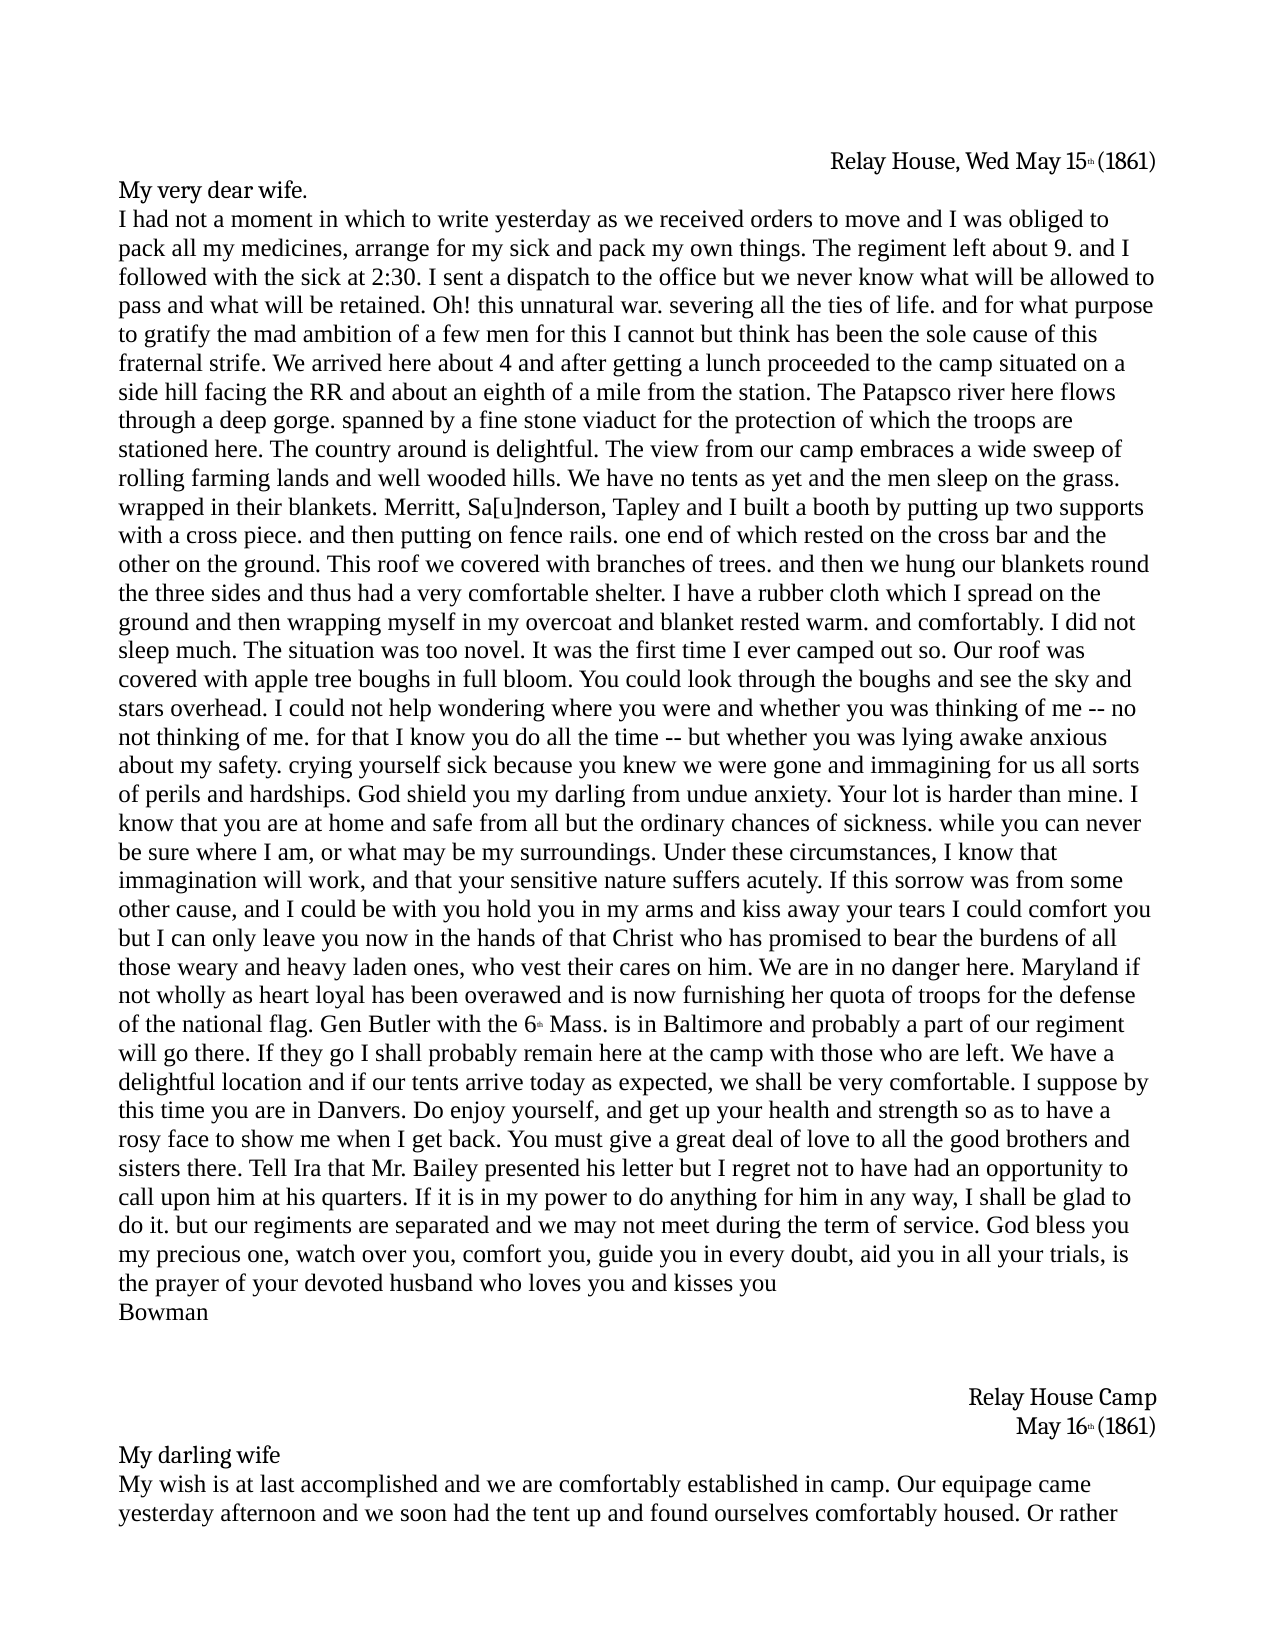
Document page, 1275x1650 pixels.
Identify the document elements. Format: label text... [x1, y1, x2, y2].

text Bowman [118, 1297, 1157, 1326]
text My wish is at last accomplished and we are comfortably established in camp. Our equipage came yesterday afternoon and we soon had the tent up and found ourselves comfortably housed. Or rather [118, 1469, 1157, 1527]
text My very dear wife. [118, 176, 1157, 204]
text My darling wife [118, 1441, 1157, 1469]
text Relay House, Wed May 15th (1861) [118, 147, 1157, 176]
text Relay House Camp [118, 1383, 1157, 1412]
text I had not a moment in which to write yesterday as we received orders to move and I was obliged to pack all my medicines, arrange for my sick and pack my own things. The regiment left about 9. and I followed with the sick at 2:30. I sent a dispatch to the office but we never know what will be allowed to pass and what will be retained. Oh! this unnatural war. severing all the ties of life. and for what purpose to gratify the mad ambition of a few men for this I cannot but think has been the sole cause of this fraternal strife. We arrived here about 4 and after getting a lunch proceeded to the camp situated on a side hill facing the RR and about an eighth of a mile from the station. The Patapsco river here flows through a deep gorge. spanned by a fine stone viaduct for the protection of which the troops are stationed here. The country around is delightful. The view from our camp embraces a wide sweep of rolling farming lands and well wooded hills. We have no tents as yet and the men sleep on the grass. wrapped in their blankets. Merritt, Sa[u]nderson, Tapley and I built a booth by putting up two supports with a cross piece. and then putting on fence rails. one end of which rested on the cross bar and the other on the ground. This roof we covered with branches of trees. and then we hung our blankets round the three sides and thus had a very comfortable shelter. I have a rubber cloth which I spread on the ground and then wrapping myself in my overcoat and blanket rested warm. and comfortably. I did not sleep much. The situation was too novel. It was the first time I ever camped out so. Our roof was covered with apple tree boughs in full bloom. You could look through the boughs and see the sky and stars overhead. I could not help wondering where you were and whether you was thinking of me -- no not thinking of me. for that I know you do all the time -- but whether you was lying awake anxious about my safety. crying yourself sick because you knew we were gone and immagining for us all sorts of perils and hardships. God shield you my darling from undue anxiety. Your lot is harder than mine. I know that you are at home and safe from all but the ordinary chances of sickness. while you can never be sure where I am, or what may be my surroundings. Under these circumstances, I know that immagination will work, and that your sensitive nature suffers acutely. If this sorrow was from some other cause, and I could be with you hold you in my arms and kiss away your tears I could comfort you but I can only leave you now in the hands of that Christ who has promised to bear the burdens of all those weary and heavy laden ones, who vest their cares on him. We are in no danger here. Maryland if not wholly as heart loyal has been overawed and is now furnishing her quota of troops for the defense of the national flag. Gen Butler with the 6th Mass. is in Baltimore and probably a part of our regiment will go there. If they go I shall probably remain here at the camp with those who are left. We have a delightful location and if our tents arrive today as expected, we shall be very comfortable. I suppose by this time you are in Danvers. Do enjoy yourself, and get up your health and strength so as to have a rosy face to show me when I get back. You must give a great deal of love to all the good brothers and sisters there. Tell Ira that Mr. Bailey presented his letter but I regret not to have had an opportunity to call upon him at his quarters. If it is in my power to do anything for him in any way, I shall be glad to do it. but our regiments are separated and we may not meet during the term of service. God bless you my precious one, watch over you, comfort you, guide you in every doubt, aid you in all your trials, is the prayer of your devoted husband who loves you and kisses you [118, 204, 1157, 1297]
text May 16th (1861) [118, 1412, 1157, 1441]
